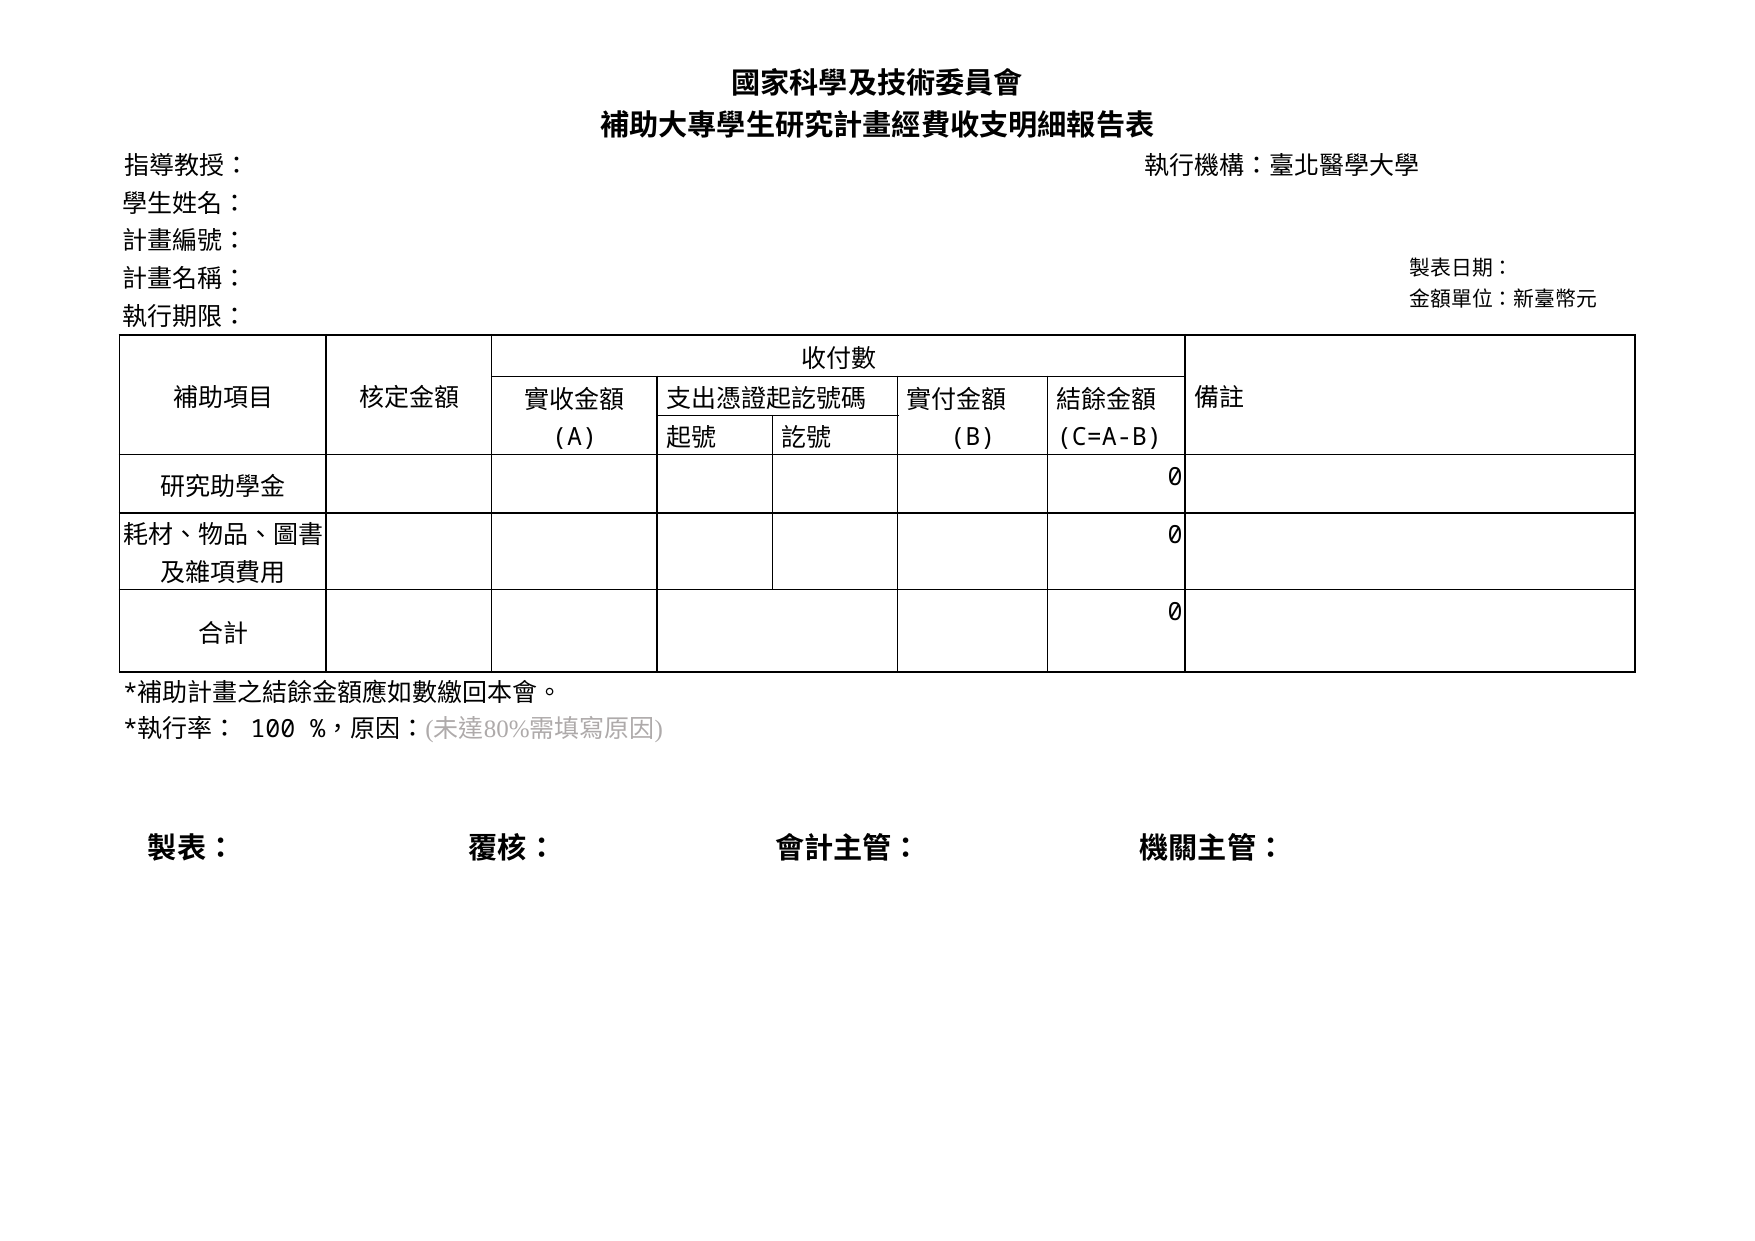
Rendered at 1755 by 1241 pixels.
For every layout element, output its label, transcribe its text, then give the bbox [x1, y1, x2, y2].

table_header 備註 [1186, 336, 1634, 454]
table_cell 研究助學金 [120, 455, 325, 512]
table_header 補助項目 [120, 336, 325, 454]
table_cell [898, 514, 1047, 589]
table_cell [1186, 455, 1634, 512]
table_cell [898, 590, 1047, 671]
text 國家科學及技術委員會 [148, 60, 1606, 102]
text 指導教授： 執行機構：臺北醫學大學 [124, 144, 1606, 182]
table_cell [1186, 514, 1634, 589]
text 學生姓名： [123, 182, 1606, 219]
table_cell 耗材、物品、圖書及雜項費用 [120, 514, 325, 589]
text 計畫編號： [123, 219, 1606, 257]
table_cell [773, 514, 897, 589]
table_cell [658, 514, 772, 589]
table_cell [327, 590, 491, 671]
table_cell [658, 590, 897, 671]
text *執行率： 100 %，原因：(未達80%需填寫原因) [123, 709, 1606, 745]
text 製表： 覆核： 會計主管： 機關主管： [148, 824, 1606, 867]
table_cell 合計 [120, 590, 325, 671]
table_cell 0 [1048, 514, 1184, 589]
table_cell [327, 514, 491, 589]
text *補助計畫之結餘金額應如數繳回本會。 [123, 673, 1606, 709]
table_header 核定金額 [327, 336, 491, 454]
table_cell 0 [1048, 455, 1184, 512]
table_cell [658, 455, 772, 512]
table_cell 結餘金額 (C=A-B) [1048, 377, 1184, 454]
table_cell 實收金額 (A) [492, 377, 656, 454]
table_cell 起號 [658, 416, 772, 454]
table_header 收付數 [492, 336, 1184, 376]
table_cell [327, 455, 491, 512]
table_cell [773, 455, 897, 512]
table_cell 0 [1048, 590, 1184, 671]
table_cell [492, 514, 656, 589]
table_cell [898, 455, 1047, 512]
table_cell [492, 590, 656, 671]
table_cell 支出憑證起訖號碼 [658, 377, 897, 415]
text 執行期限： [123, 294, 1606, 334]
table_cell [1186, 590, 1634, 671]
table_cell [492, 455, 656, 512]
table_cell 實付金額 (B) [898, 377, 1047, 454]
text 計畫名稱： [123, 257, 1395, 294]
text 補助大專學生研究計畫經費收支明細報告表 [148, 102, 1606, 144]
table_cell 訖號 [773, 416, 897, 454]
